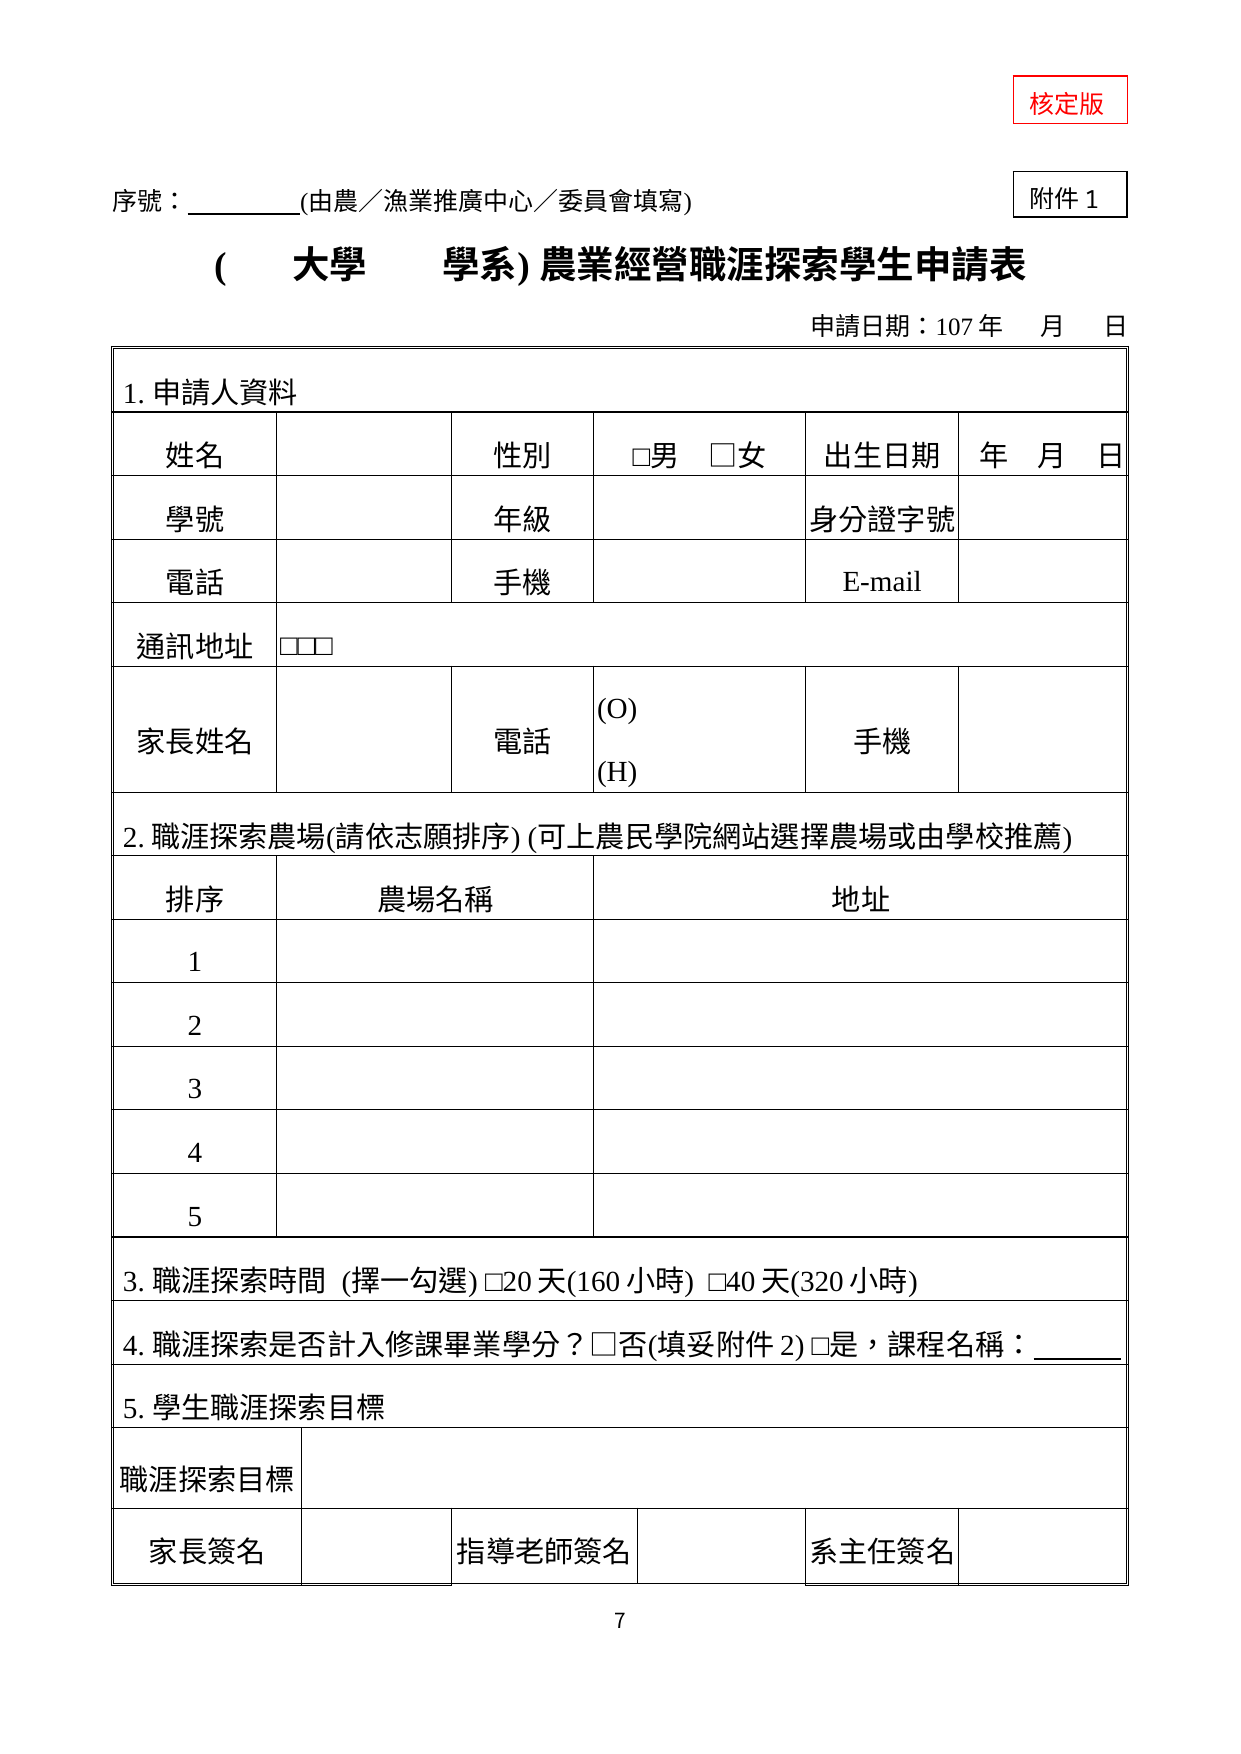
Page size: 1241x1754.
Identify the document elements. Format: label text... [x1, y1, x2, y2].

table_cell 家長姓名 [114, 667, 276, 792]
table_cell [277, 1047, 593, 1109]
table_header 1. 申請人資料 [114, 349, 1126, 411]
table_cell 5 [114, 1174, 276, 1236]
table_cell [302, 1428, 1126, 1507]
table_cell [302, 1509, 451, 1582]
table_cell 出生日期 [806, 413, 958, 475]
table_cell [277, 920, 593, 982]
table_cell □男 □女 [594, 413, 805, 475]
table_cell (O) (H) [594, 667, 805, 792]
table_cell 姓名 [114, 413, 276, 475]
text 附件1 [1029, 180, 1111, 208]
table_cell [594, 1047, 1126, 1109]
table_cell 2. 職涯探索農場(請依志願排序) (可上農民學院網站選擇農場或由學校推薦) [114, 793, 1126, 855]
table_cell 3 [114, 1047, 276, 1109]
table_cell [277, 540, 451, 602]
table_cell [277, 476, 451, 538]
text 序號： (由農／漁業推廣中心／委員會填寫) [112, 158, 1128, 221]
table_cell 4 [114, 1110, 276, 1173]
table_cell 電話 [452, 667, 593, 792]
table_cell [959, 540, 1126, 602]
table_cell [959, 667, 1126, 792]
table_cell [277, 413, 451, 475]
table_cell [594, 983, 1126, 1046]
table_cell 農場名稱 [277, 856, 593, 919]
table_cell E-mail [806, 540, 958, 602]
table_cell [277, 983, 593, 1046]
table_cell 系主任簽名 [806, 1509, 958, 1582]
table_cell 4. 職涯探索是否計入修課畢業學分？□否(填妥附件2) □是，課程名稱： [114, 1301, 1126, 1363]
table_cell [277, 667, 451, 792]
text 申請日期：107年 月 日 [112, 283, 1128, 346]
table_cell 家長簽名 [114, 1509, 301, 1582]
table_cell [594, 1110, 1126, 1173]
table_cell [594, 920, 1126, 982]
table_cell 手機 [452, 540, 593, 602]
table_cell [594, 1174, 1126, 1236]
table_cell 手機 [806, 667, 958, 792]
table_cell 年 月 日 [959, 413, 1126, 475]
table_cell [594, 540, 805, 602]
table_cell □□□ [277, 603, 1126, 666]
table_cell [277, 1174, 593, 1236]
table_cell 地址 [594, 856, 1126, 919]
table_cell 電話 [114, 540, 276, 602]
table_cell 5. 學生職涯探索目標 [114, 1365, 1126, 1427]
table_cell [959, 1509, 1126, 1582]
table_cell 身分證字號 [806, 476, 958, 538]
table_cell [638, 1509, 805, 1582]
table_cell [959, 476, 1126, 538]
table_cell 排序 [114, 856, 276, 919]
text ( 大學 學系) 農業經營職涯探索學生申請表 [112, 221, 1128, 283]
table_cell 通訊地址 [114, 603, 276, 666]
table_cell 職涯探索目標 [114, 1428, 301, 1507]
table_cell 指導老師簽名 [452, 1509, 637, 1582]
table_cell [277, 1110, 593, 1173]
text [1014, 172, 1126, 216]
table_cell 性別 [452, 413, 593, 475]
table_cell 2 [114, 983, 276, 1046]
table_cell 3. 職涯探索時間 (擇一勾選) □20天(160小時) □40天(320小時) [114, 1238, 1126, 1300]
table_cell 學號 [114, 476, 276, 538]
table_cell 年級 [452, 476, 593, 538]
table_cell 1 [114, 920, 276, 982]
table_cell [594, 476, 805, 538]
